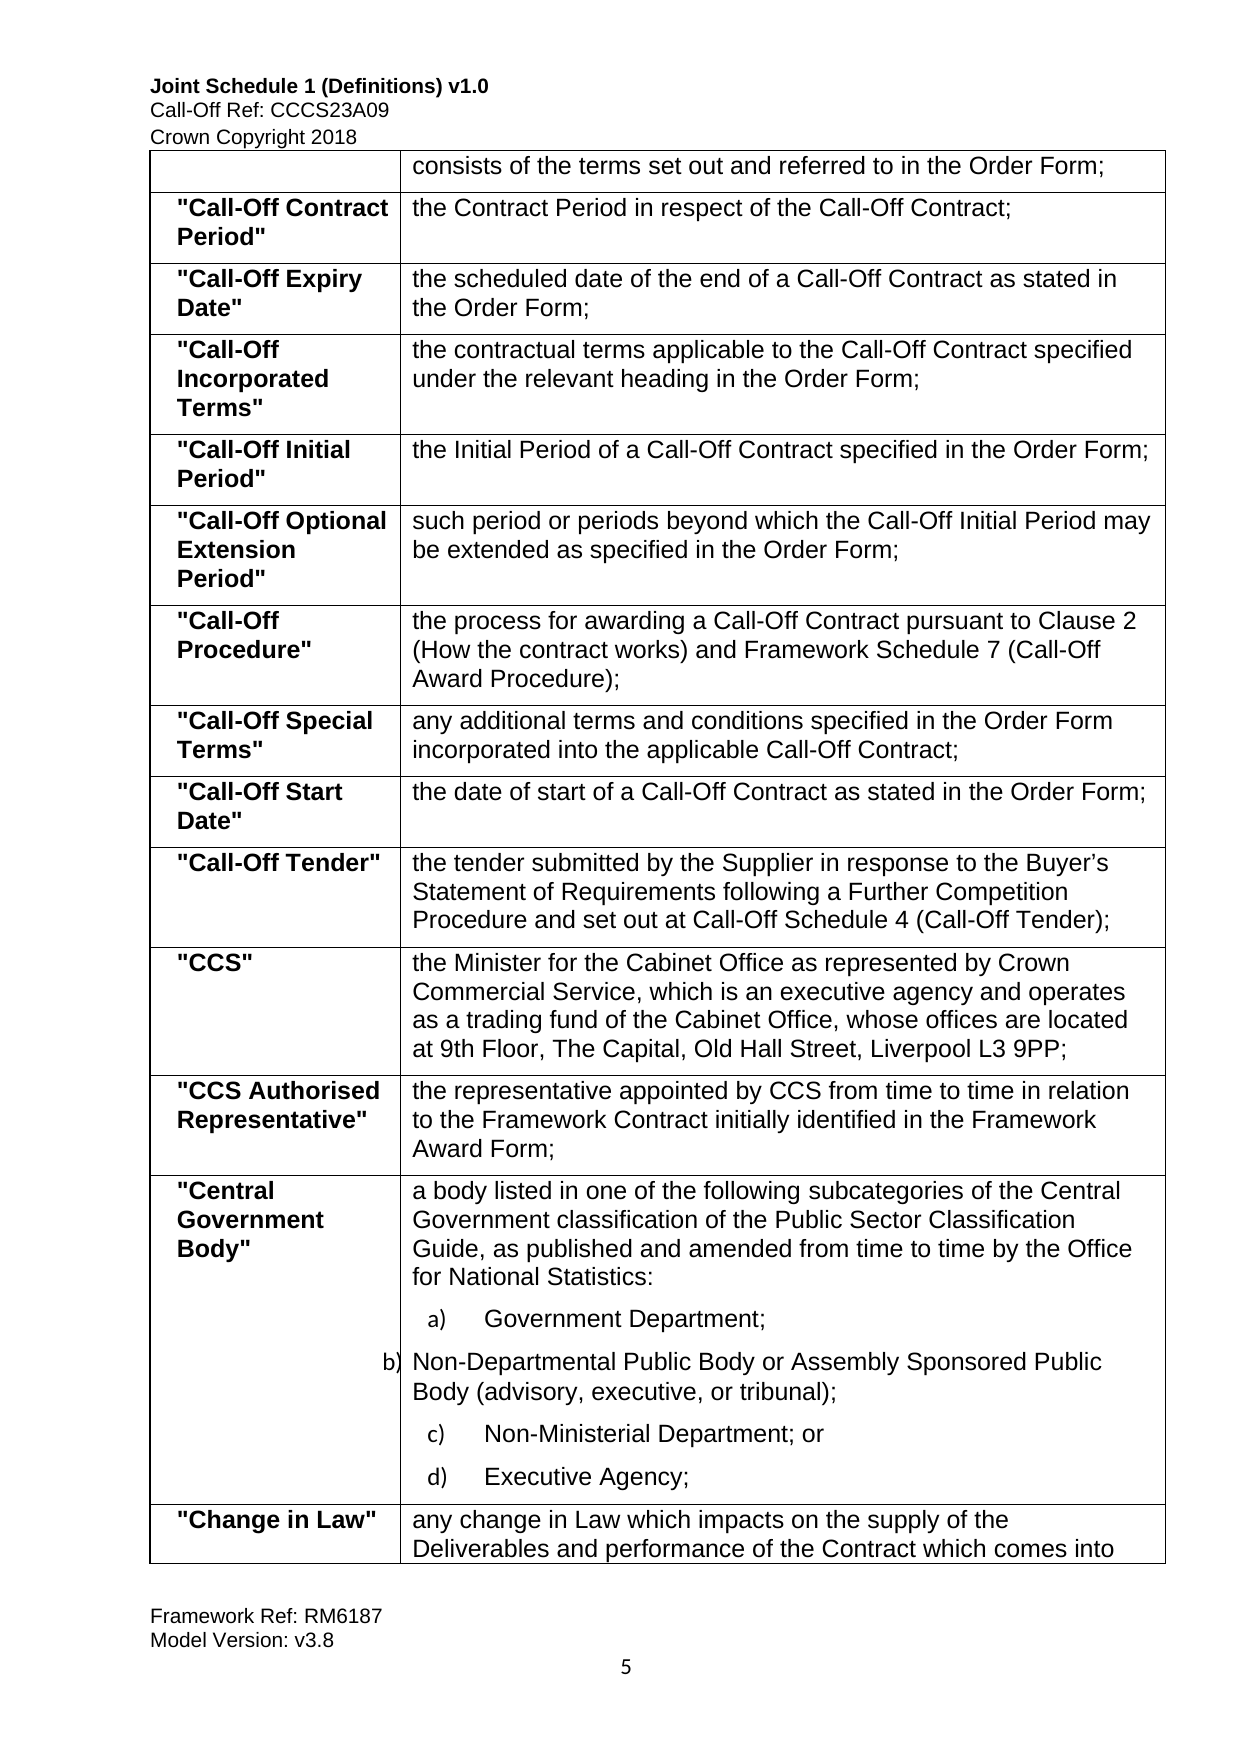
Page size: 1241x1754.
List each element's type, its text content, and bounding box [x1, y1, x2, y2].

table_cell the representative appointed by CCS from time to time in relation to the Framework Contract initially identified in the Framework Award Form; [401, 1076, 1165, 1175]
table_cell "Call-Off Special Terms" [151, 706, 400, 776]
table_cell consists of the terms set out and referred to in the Order Form; [401, 151, 1165, 192]
table_cell "Call-Off Start Date" [151, 777, 400, 847]
table_cell any additional terms and conditions specified in the Order Form incorporated into the applicable Call-Off Contract; [401, 706, 1165, 776]
table_cell "Call-Off Incorporated Terms" [151, 335, 400, 434]
table_cell any change in Law which impacts on the supply of the Deliverables and performance of the Contract which comes into [401, 1505, 1165, 1563]
table_cell a body listed in one of the following subcategories of the Central Government classification of the Public Sector Classification Guide, as published and amended from time to time by the Office for National Statistics: Government Department; Non-Departmental Public Body or Assembly Sponsored Public Body (advisory, executive, or tribunal); Non-Ministerial Department; or Executive Agency; [401, 1176, 1165, 1504]
table_cell the Contract Period in respect of the Call-Off Contract; [401, 193, 1165, 263]
table_cell "Change in Law" [151, 1505, 400, 1563]
table_cell "Call-Off Contract Period" [151, 193, 400, 263]
table_cell "CCS" [151, 948, 400, 1075]
table_cell the tender submitted by the Supplier in response to the Buyer’s Statement of Requirements following a Further Competition Procedure and set out at Call-Off Schedule 4 (Call-Off Tender); [401, 848, 1165, 947]
table_cell such period or periods beyond which the Call-Off Initial Period may be extended as specified in the Order Form; [401, 506, 1165, 605]
table_cell "Call-Off Tender" [151, 848, 400, 947]
table_cell the process for awarding a Call-Off Contract pursuant to Clause 2 (How the contract works) and Framework Schedule 7 (Call-Off Award Procedure); [401, 606, 1165, 705]
table_cell the Initial Period of a Call-Off Contract specified in the Order Form; [401, 435, 1165, 505]
table_cell "CCS Authorised Representative" [151, 1076, 400, 1175]
table_cell "Call-Off Procedure" [151, 606, 400, 705]
table_cell "Call-Off Initial Period" [151, 435, 400, 505]
table_cell "Call-Off Expiry Date" [151, 264, 400, 334]
table_cell the contractual terms applicable to the Call-Off Contract specified under the relevant heading in the Order Form; [401, 335, 1165, 434]
table_cell "Call-Off Optional Extension Period" [151, 506, 400, 605]
table_cell the scheduled date of the end of a Call-Off Contract as stated in the Order Form; [401, 264, 1165, 334]
table_cell the date of start of a Call-Off Contract as stated in the Order Form; [401, 777, 1165, 847]
table_cell "Central Government Body" [151, 1176, 400, 1504]
table_cell the Minister for the Cabinet Office as represented by Crown Commercial Service, which is an executive agency and operates as a trading fund of the Cabinet Office, whose offices are located at 9th Floor, The Capital, Old Hall Street, Liverpool L3 9PP; [401, 948, 1165, 1075]
table_cell [151, 151, 400, 192]
